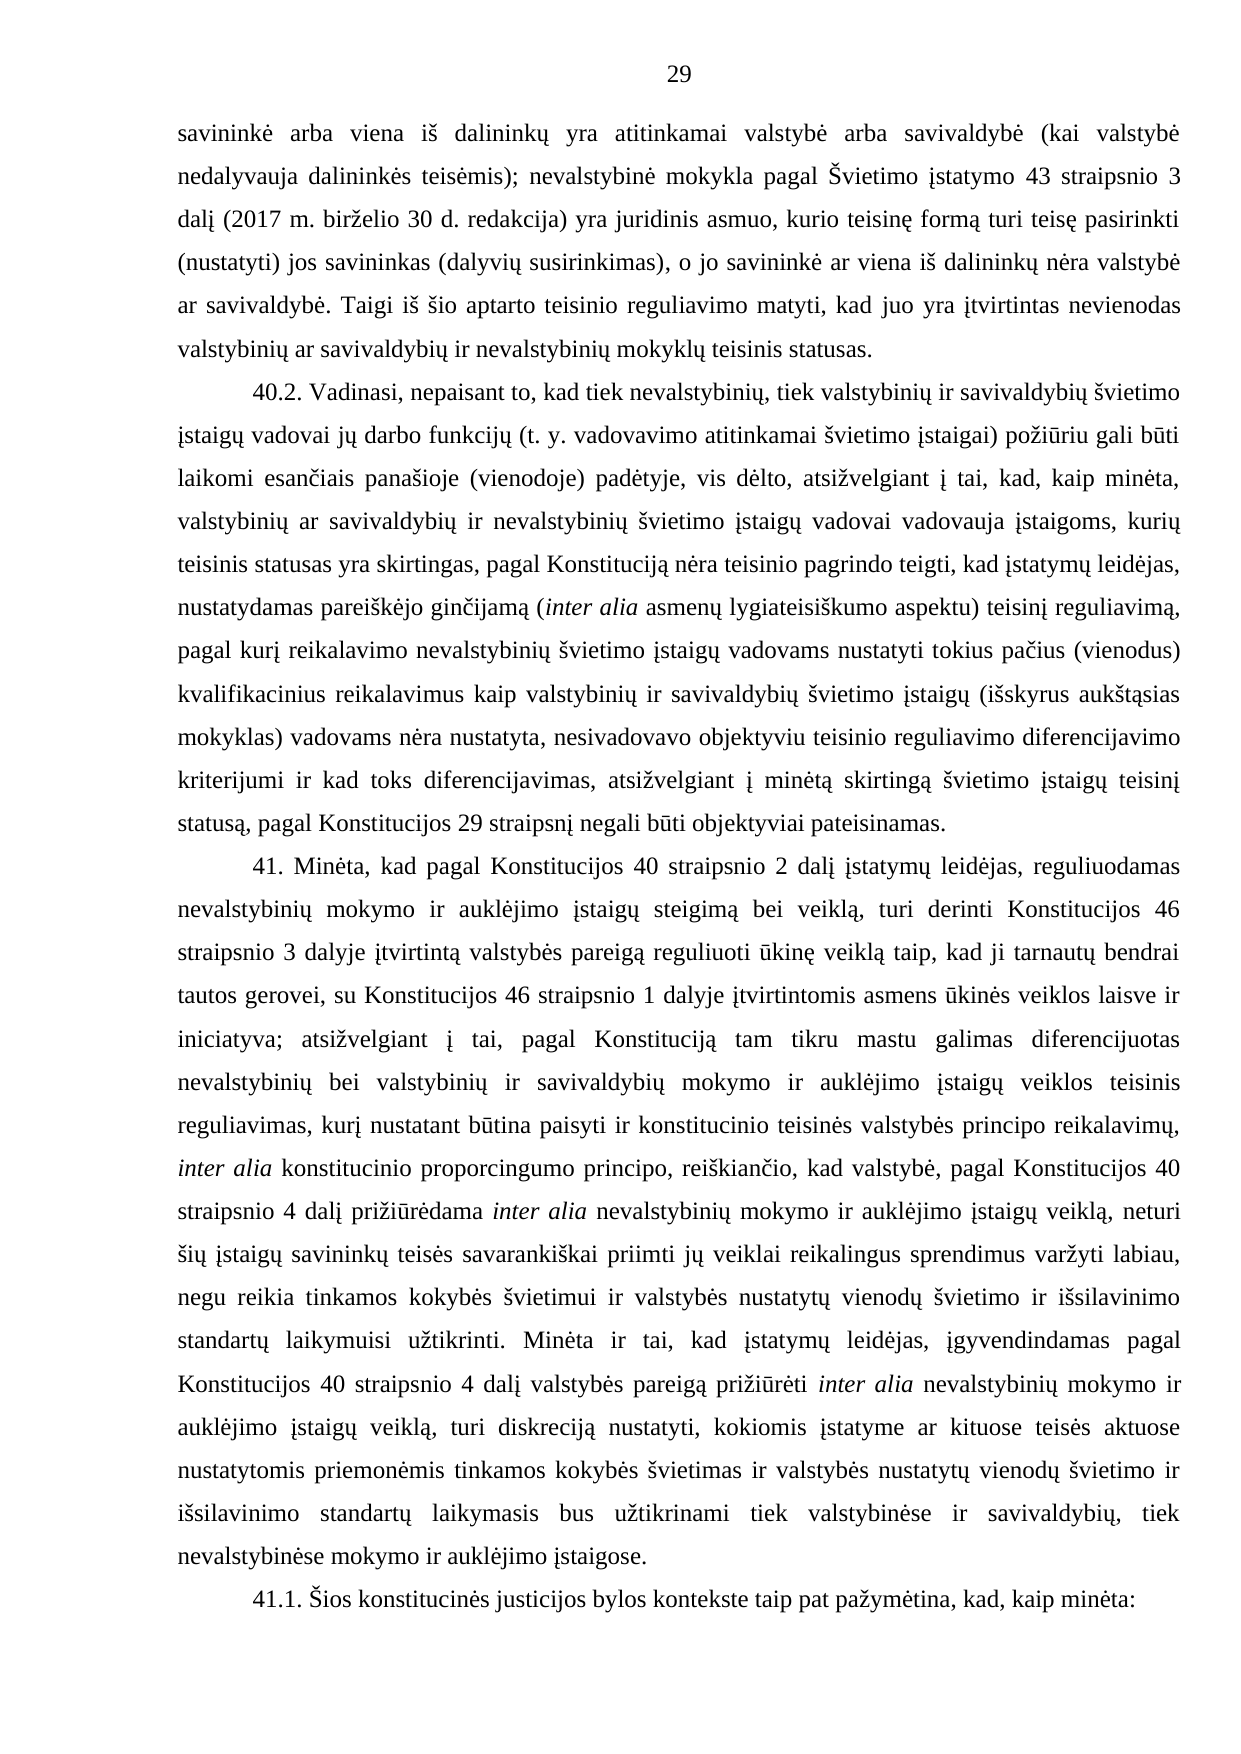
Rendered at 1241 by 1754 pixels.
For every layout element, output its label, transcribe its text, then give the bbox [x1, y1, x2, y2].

text 41.1. Šios konstitucinės justicijos bylos kontekste taip pat pažymėtina, kad, kaip minėta: [177, 1584, 1181, 1613]
text savininkė arba viena iš dalininkų yra atitinkamai valstybė arba savivaldybė (kai valstybė nedalyvauja dalininkės teisėmis); nevalstybinė mokykla pagal Švietimo įstatymo 43 straipsnio 3 dalį (2017 m. birželio 30 d. redakcija) yra juridinis asmuo, kurio teisinę formą turi teisę pasirinkti (nustatyti) jos savininkas (dalyvių susirinkimas), o jo savininkė ar viena iš dalininkų nėra valstybė ar savivaldybė. Taigi iš šio aptarto teisinio reguliavimo matyti, kad juo yra įtvirtintas nevienodas valstybinių ar savivaldybių ir nevalstybinių mokyklų teisinis statusas. [177, 118, 1181, 362]
text 40.2. Vadinasi, nepaisant to, kad tiek nevalstybinių, tiek valstybinių ir savivaldybių švietimo įstaigų vadovai jų darbo funkcijų (t. y. vadovavimo atitinkamai švietimo įstaigai) požiūriu gali būti laikomi esančiais panašioje (vienodoje) padėtyje, vis dėlto, atsižvelgiant į tai, kad, kaip minėta, valstybinių ar savivaldybių ir nevalstybinių švietimo įstaigų vadovai vadovauja įstaigoms, kurių teisinis statusas yra skirtingas, pagal Konstituciją nėra teisinio pagrindo teigti, kad įstatymų leidėjas, nustatydamas pareiškėjo ginčijamą (inter alia asmenų lygiateisiškumo aspektu) teisinį reguliavimą, pagal kurį reikalavimo nevalstybinių švietimo įstaigų vadovams nustatyti tokius pačius (vienodus) kvalifikacinius reikalavimus kaip valstybinių ir savivaldybių švietimo įstaigų (išskyrus aukštąsias mokyklas) vadovams nėra nustatyta, nesivadovavo objektyviu teisinio reguliavimo diferencijavimo kriterijumi ir kad toks diferencijavimas, atsižvelgiant į minėtą skirtingą švietimo įstaigų teisinį statusą, pagal Konstitucijos 29 straipsnį negali būti objektyviai pateisinamas. [177, 377, 1181, 837]
text 41. Minėta, kad pagal Konstitucijos 40 straipsnio 2 dalį įstatymų leidėjas, reguliuodamas nevalstybinių mokymo ir auklėjimo įstaigų steigimą bei veiklą, turi derinti Konstitucijos 46 straipsnio 3 dalyje įtvirtintą valstybės pareigą reguliuoti ūkinę veiklą taip, kad ji tarnautų bendrai tautos gerovei, su Konstitucijos 46 straipsnio 1 dalyje įtvirtintomis asmens ūkinės veiklos laisve ir iniciatyva; atsižvelgiant į tai, pagal Konstituciją tam tikru mastu galimas diferencijuotas nevalstybinių bei valstybinių ir savivaldybių mokymo ir auklėjimo įstaigų veiklos teisinis reguliavimas, kurį nustatant būtina paisyti ir konstitucinio teisinės valstybės principo reikalavimų, inter alia konstitucinio proporcingumo principo, reiškiančio, kad valstybė, pagal Konstitucijos 40 straipsnio 4 dalį prižiūrėdama inter alia nevalstybinių mokymo ir auklėjimo įstaigų veiklą, neturi šių įstaigų savininkų teisės savarankiškai priimti jų veiklai reikalingus sprendimus varžyti labiau, negu reikia tinkamos kokybės švietimui ir valstybės nustatytų vienodų švietimo ir išsilavinimo standartų laikymuisi užtikrinti. Minėta ir tai, kad įstatymų leidėjas, įgyvendindamas pagal Konstitucijos 40 straipsnio 4 dalį valstybės pareigą prižiūrėti inter alia nevalstybinių mokymo ir auklėjimo įstaigų veiklą, turi diskreciją nustatyti, kokiomis įstatyme ar kituose teisės aktuose nustatytomis priemonėmis tinkamos kokybės švietimas ir valstybės nustatytų vienodų švietimo ir išsilavinimo standartų laikymasis bus užtikrinami tiek valstybinėse ir savivaldybių, tiek nevalstybinėse mokymo ir auklėjimo įstaigose. [177, 851, 1181, 1570]
